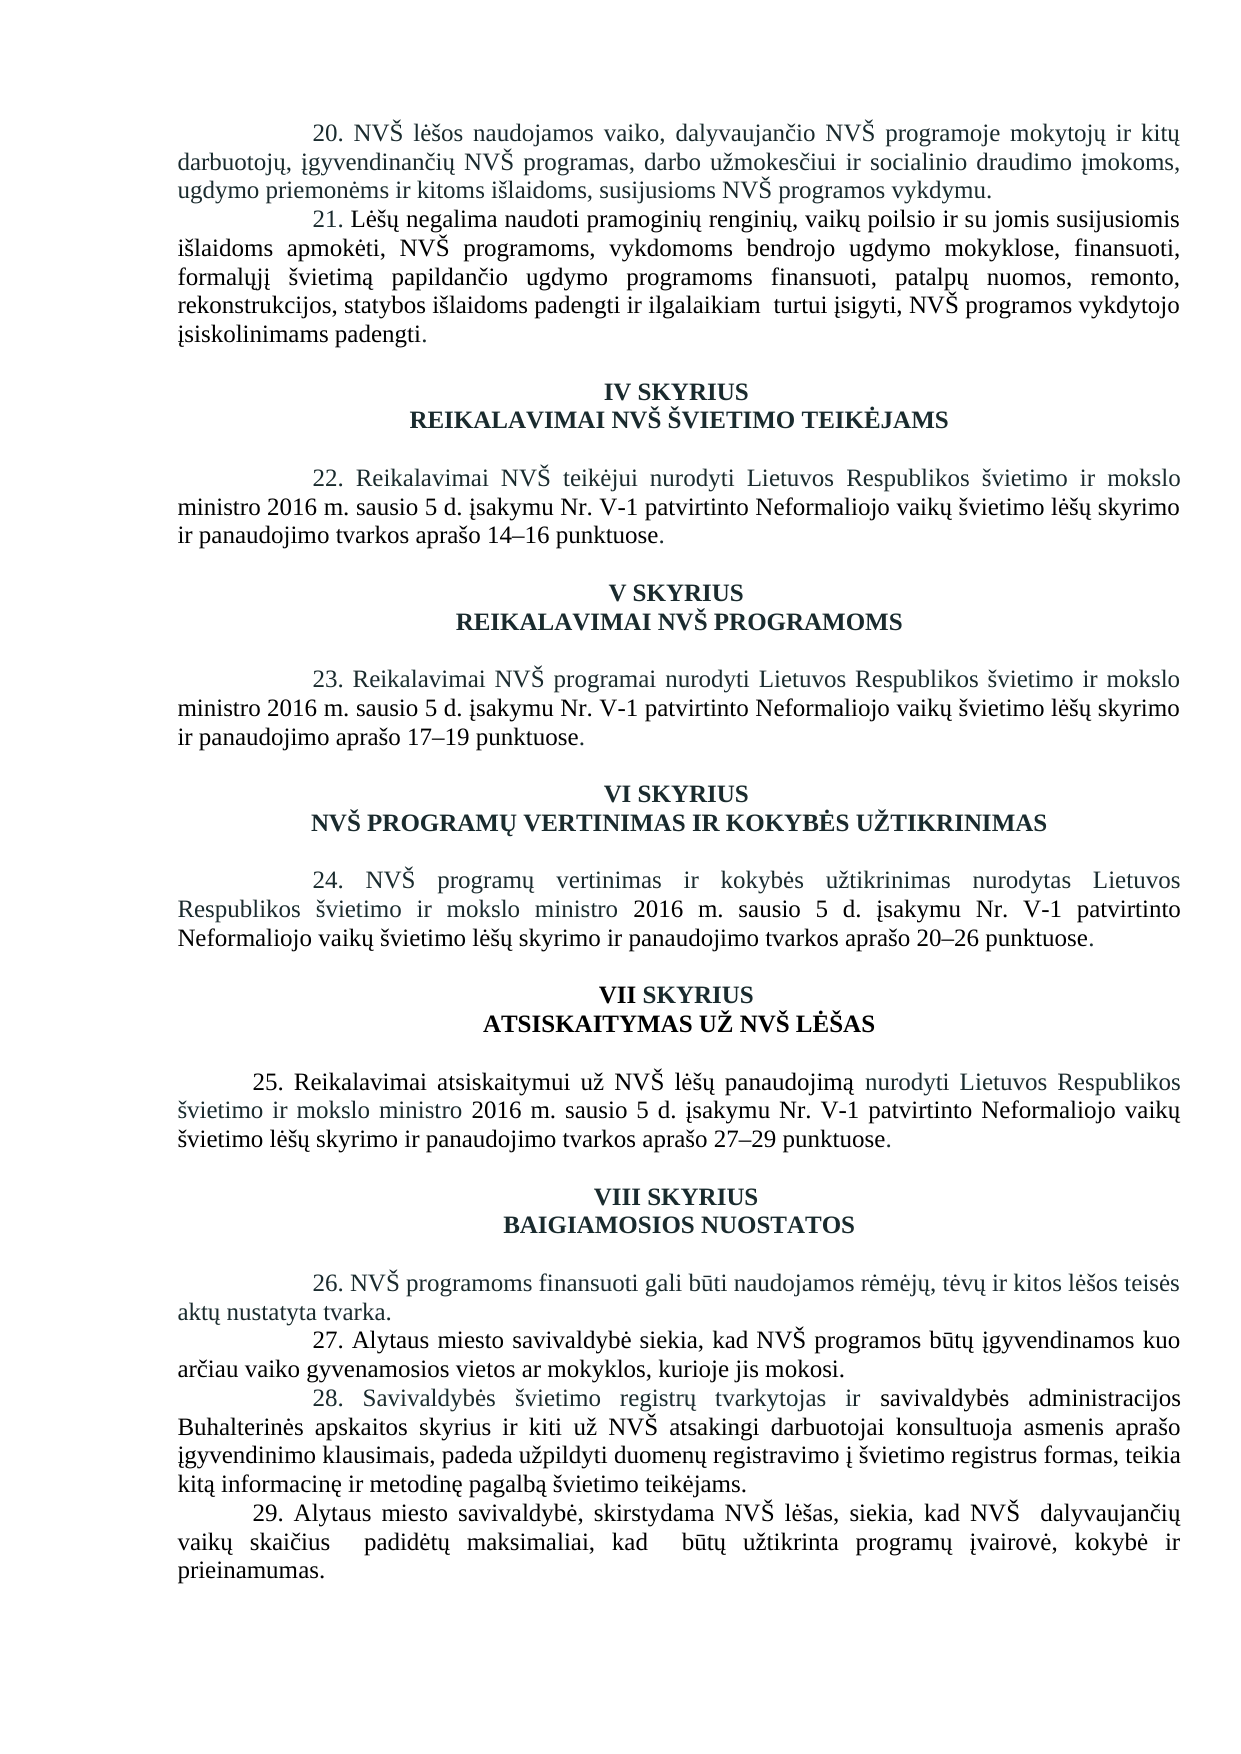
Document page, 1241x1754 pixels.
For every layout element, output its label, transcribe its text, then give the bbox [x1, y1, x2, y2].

text VI SKYRIUS [177, 779, 1181, 808]
text 28. Savivaldybės švietimo registrų tvarkytojas ir savivaldybės administracijos Buhalterinės apskaitos skyrius ir kiti už NVŠ atsakingi darbuotojai konsultuoja asmenis aprašo įgyvendinimo klausimais, padeda užpildyti duomenų registravimo į švietimo registrus formas, teikia kitą informacinę ir metodinę pagalbą švietimo teikėjams. [177, 1383, 1181, 1498]
text REIKALAVIMAI NVŠ PROGRAMOMS [177, 607, 1181, 636]
text 21. Lėšų negalima naudoti pramoginių renginių, vaikų poilsio ir su jomis susijusiomis išlaidoms apmokėti, NVŠ programoms, vykdomoms bendrojo ugdymo mokyklose, finansuoti, formalųjį švietimą papildančio ugdymo programoms finansuoti, patalpų nuomos, remonto, rekonstrukcijos, statybos išlaidoms padengti ir ilgalaikiam turtui įsigyti, NVŠ programos vykdytojo įsiskolinimams padengti. [177, 204, 1181, 348]
text VIII SKYRIUS [177, 1182, 1181, 1211]
text 25. Reikalavimai atsiskaitymui už NVŠ lėšų panaudojimą nurodyti Lietuvos Respublikos švietimo ir mokslo ministro 2016 m. sausio 5 d. įsakymu Nr. V-1 patvirtinto Neformaliojo vaikų švietimo lėšų skyrimo ir panaudojimo tvarkos aprašo 27–29 punktuose. [177, 1067, 1181, 1153]
text ATSISKAITYMAS UŽ NVŠ LĖŠAS [177, 1009, 1181, 1038]
text IV SKYRIUS [177, 377, 1181, 406]
text REIKALAVIMAI NVŠ ŠVIETIMO TEIKĖJAMS [177, 406, 1181, 434]
text 29. Alytaus miesto savivaldybė, skirstydama NVŠ lėšas, siekia, kad NVŠ dalyvaujančių vaikų skaičius padidėtų maksimaliai, kad būtų užtikrinta programų įvairovė, kokybė ir prieinamumas. [177, 1498, 1181, 1584]
text 23. Reikalavimai NVŠ programai nurodyti Lietuvos Respublikos švietimo ir mokslo ministro 2016 m. sausio 5 d. įsakymu Nr. V-1 patvirtinto Neformaliojo vaikų švietimo lėšų skyrimo ir panaudojimo aprašo 17–19 punktuose. [177, 664, 1181, 751]
text NVŠ PROGRAMŲ VERTINIMAS IR KOKYBĖS UŽTIKRINIMAS [177, 808, 1181, 837]
text 26. NVŠ programoms finansuoti gali būti naudojamos rėmėjų, tėvų ir kitos lėšos teisės aktų nustatyta tvarka. [177, 1268, 1181, 1326]
text 24. NVŠ programų vertinimas ir kokybės užtikrinimas nurodytas Lietuvos Respublikos švietimo ir mokslo ministro 2016 m. sausio 5 d. įsakymu Nr. V-1 patvirtinto Neformaliojo vaikų švietimo lėšų skyrimo ir panaudojimo tvarkos aprašo 20–26 punktuose. [177, 866, 1181, 952]
text BAIGIAMOSIOS NUOSTATOS [177, 1211, 1181, 1239]
text VII SKYRIUS [177, 981, 1181, 1009]
text 27. Alytaus miesto savivaldybė siekia, kad NVŠ programos būtų įgyvendinamos kuo arčiau vaiko gyvenamosios vietos ar mokyklos, kurioje jis mokosi. [177, 1326, 1181, 1383]
text 20. NVŠ lėšos naudojamos vaiko, dalyvaujančio NVŠ programoje mokytojų ir kitų darbuotojų, įgyvendinančių NVŠ programas, darbo užmokesčiui ir socialinio draudimo įmokoms, ugdymo priemonėms ir kitoms išlaidoms, susijusioms NVŠ programos vykdymu. [177, 118, 1181, 204]
text V SKYRIUS [177, 578, 1181, 607]
text 22. Reikalavimai NVŠ teikėjui nurodyti Lietuvos Respublikos švietimo ir mokslo ministro 2016 m. sausio 5 d. įsakymu Nr. V-1 patvirtinto Neformaliojo vaikų švietimo lėšų skyrimo ir panaudojimo tvarkos aprašo 14–16 punktuose. [177, 463, 1181, 549]
